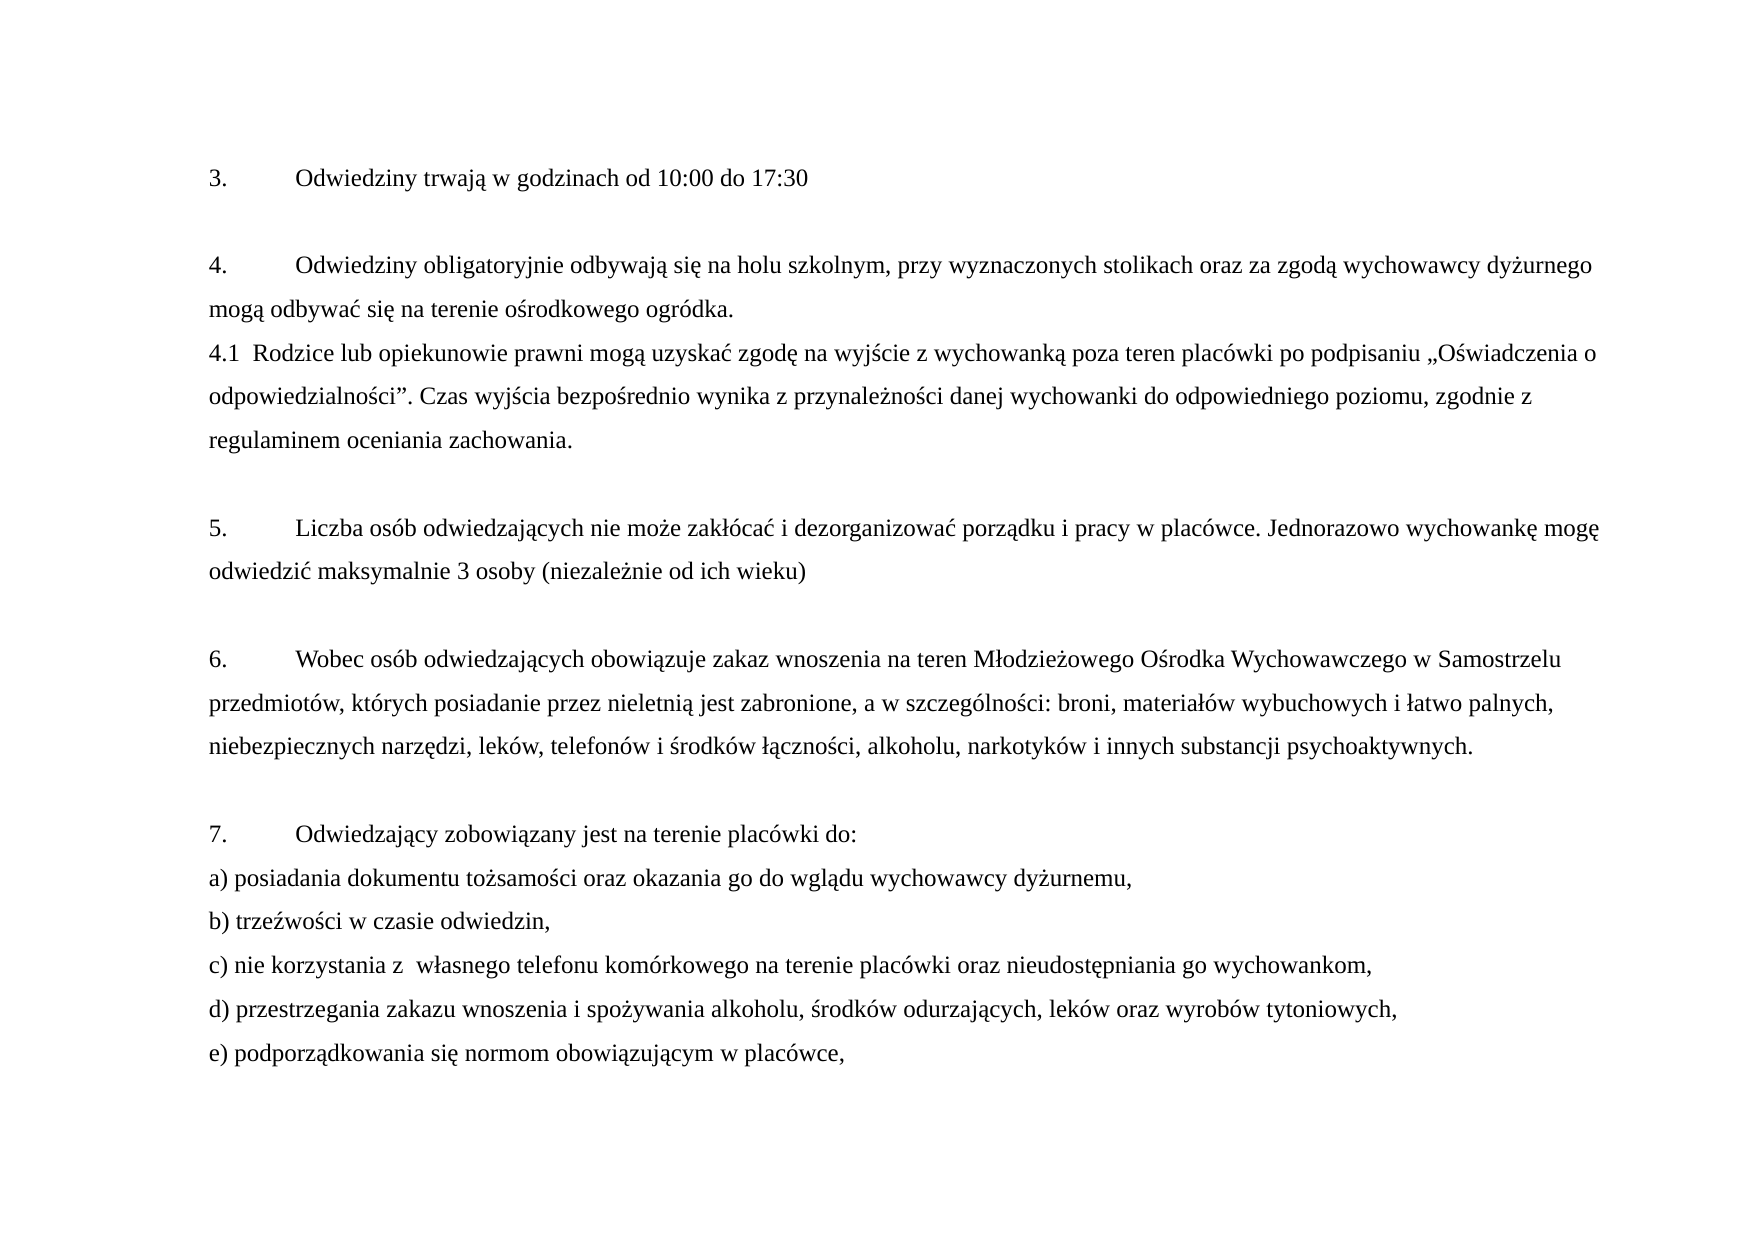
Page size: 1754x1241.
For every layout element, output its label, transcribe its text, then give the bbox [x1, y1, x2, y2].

list Wobec osób odwiedzających obowiązuje zakaz wnoszenia na teren Młodzieżowego Ośrodka Wychowawczego w Samostrzelu przedmiotów, których posiadanie przez nieletnią jest zabronione, a w szczególności: broni, materiałów wybuchowych i łatwo palnych, niebezpiecznych narzędzi, leków, telefonów i środków łączności, alkoholu, narkotyków i innych substancji psychoaktywnych. [208, 629, 1606, 760]
text b) trzeźwości w czasie odwiedzin, [208, 891, 1606, 935]
text 4.1 Rodzice lub opiekunowie prawni mogą uzyskać zgodę na wyjście z wychowanką poza teren placówki po podpisaniu „Oświadczenia o odpowiedzialności”. Czas wyjścia bezpośrednio wynika z przynależności danej wychowanki do odpowiedniego poziomu, zgodnie z regulaminem oceniania zachowania. [208, 323, 1606, 454]
text a) posiadania dokumentu tożsamości oraz okazania go do wglądu wychowawcy dyżurnemu, [208, 848, 1606, 891]
text d) przestrzegania zakazu wnoszenia i spożywania alkoholu, środków odurzających, leków oraz wyrobów tytoniowych, [208, 979, 1606, 1023]
text c) nie korzystania z własnego telefonu komórkowego na terenie placówki oraz nieudostępniania go wychowankom, [208, 935, 1606, 979]
list Odwiedzający zobowiązany jest na terenie placówki do: [208, 804, 1606, 848]
list Odwiedziny obligatoryjnie odbywają się na holu szkolnym, przy wyznaczonych stolikach oraz za zgodą wychowawcy dyżurnego mogą odbywać się na terenie ośrodkowego ogródka. [208, 235, 1606, 323]
list Liczba osób odwiedzających nie może zakłócać i dezorganizować porządku i pracy w placówce. Jednorazowo wychowankę mogę odwiedzić maksymalnie 3 osoby (niezależnie od ich wieku) [208, 498, 1606, 585]
text e) podporządkowania się normom obowiązującym w placówce, [208, 1023, 1606, 1066]
list Odwiedziny trwają w godzinach od 10:00 do 17:30 [208, 148, 1606, 191]
